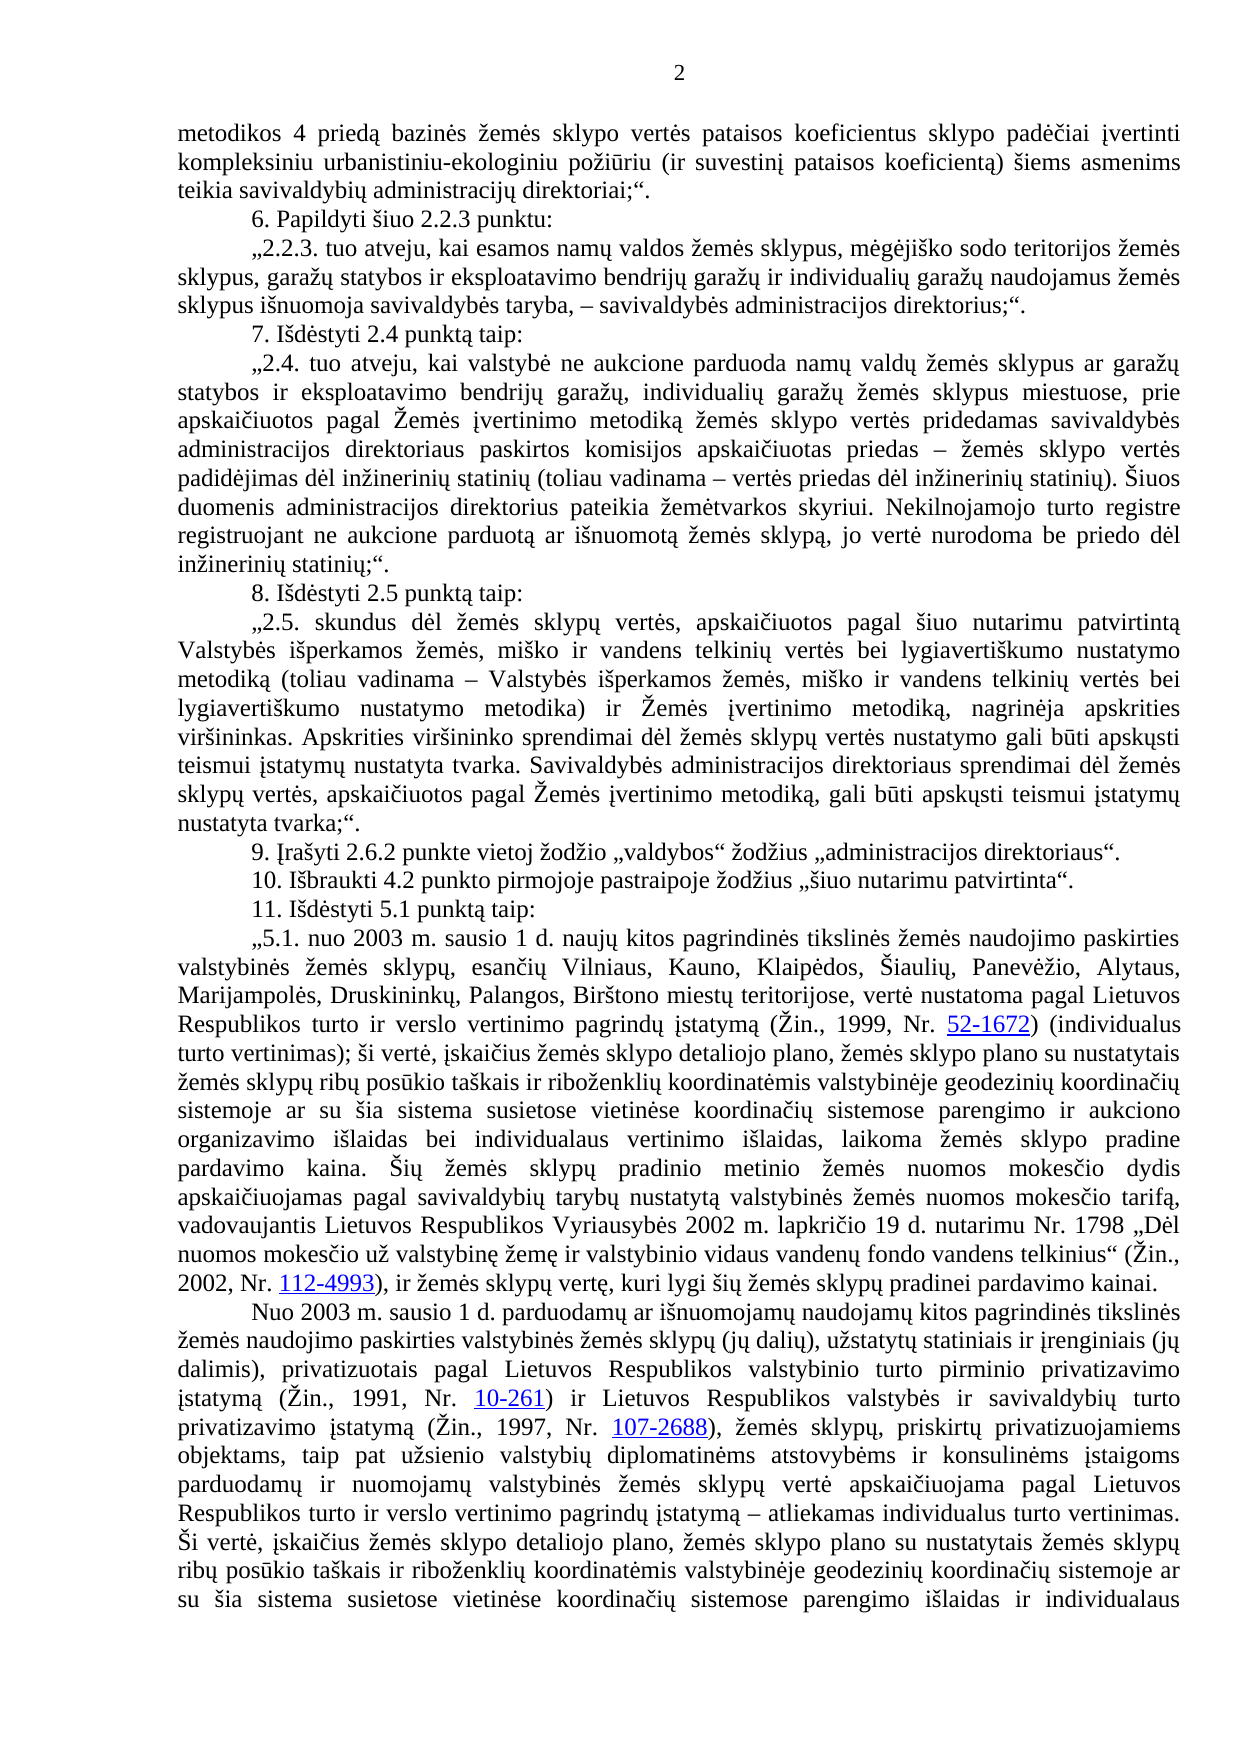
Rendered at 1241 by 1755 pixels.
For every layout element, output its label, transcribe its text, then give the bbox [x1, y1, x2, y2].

text „2.2.3. tuo atveju, kai esamos namų valdos žemės sklypus, mėgėjiško sodo teritorijos žemės sklypus, garažų statybos ir eksploatavimo bendrijų garažų ir individualių garažų naudojamus žemės sklypus išnuomoja savivaldybės taryba, – savivaldybės administracijos direktorius;“. [177, 233, 1181, 319]
text 9. Įrašyti 2.6.2 punkte vietoj žodžio „valdybos“ žodžius „administracijos direktoriaus“. [177, 837, 1181, 866]
text 8. Išdėstyti 2.5 punktą taip: [177, 578, 1181, 607]
text metodikos 4 priedą bazinės žemės sklypo vertės pataisos koeficientus sklypo padėčiai įvertinti kompleksiniu urbanistiniu-ekologiniu požiūriu (ir suvestinį pataisos koeficientą) šiems asmenims teikia savivaldybių administracijų direktoriai;“. [177, 118, 1181, 204]
text 10. Išbraukti 4.2 punkto pirmojoje pastraipoje žodžius „šiuo nutarimu patvirtinta“. [177, 866, 1181, 894]
text „2.4. tuo atveju, kai valstybė ne aukcione parduoda namų valdų žemės sklypus ar garažų statybos ir eksploatavimo bendrijų garažų, individualių garažų žemės sklypus miestuose, prie apskaičiuotos pagal Žemės įvertinimo metodiką žemės sklypo vertės pridedamas savivaldybės administracijos direktoriaus paskirtos komisijos apskaičiuotas priedas – žemės sklypo vertės padidėjimas dėl inžinerinių statinių (toliau vadinama – vertės priedas dėl inžinerinių statinių). Šiuos duomenis administracijos direktorius pateikia žemėtvarkos skyriui. Nekilnojamojo turto registre registruojant ne aukcione parduotą ar išnuomotą žemės sklypą, jo vertė nurodoma be priedo dėl inžinerinių statinių;“. [177, 348, 1181, 578]
text „5.1. nuo 2003 m. sausio 1 d. naujų kitos pagrindinės tikslinės žemės naudojimo paskirties valstybinės žemės sklypų, esančių Vilniaus, Kauno, Klaipėdos, Šiaulių, Panevėžio, Alytaus, Marijampolės, Druskininkų, Palangos, Birštono miestų teritorijose, vertė nustatoma pagal Lietuvos Respublikos turto ir verslo vertinimo pagrindų įstatymą (Žin., 1999, Nr. 52-1672) (individualus turto vertinimas); ši vertė, įskaičius žemės sklypo detaliojo plano, žemės sklypo plano su nustatytais žemės sklypų ribų posūkio taškais ir riboženklių koordinatėmis valstybinėje geodezinių koordinačių sistemoje ar su šia sistema susietose vietinėse koordinačių sistemose parengimo ir aukciono organizavimo išlaidas bei individualaus vertinimo išlaidas, laikoma žemės sklypo pradine pardavimo kaina. Šių žemės sklypų pradinio metinio žemės nuomos mokesčio dydis apskaičiuojamas pagal savivaldybių tarybų nustatytą valstybinės žemės nuomos mokesčio tarifą, vadovaujantis Lietuvos Respublikos Vyriausybės 2002 m. lapkričio 19 d. nutarimu Nr. 1798 „Dėl nuomos mokesčio už valstybinę žemę ir valstybinio vidaus vandenų fondo vandens telkinius“ (Žin., 2002, Nr. 112-4993), ir žemės sklypų vertę, kuri lygi šių žemės sklypų pradinei pardavimo kainai. [177, 923, 1181, 1297]
text Nuo 2003 m. sausio 1 d. parduodamų ar išnuomojamų naudojamų kitos pagrindinės tikslinės žemės naudojimo paskirties valstybinės žemės sklypų (jų dalių), užstatytų statiniais ir įrenginiais (jų dalimis), privatizuotais pagal Lietuvos Respublikos valstybinio turto pirminio privatizavimo įstatymą (Žin., 1991, Nr. 10-261) ir Lietuvos Respublikos valstybės ir savivaldybių turto privatizavimo įstatymą (Žin., 1997, Nr. 107-2688), žemės sklypų, priskirtų privatizuojamiems objektams, taip pat užsienio valstybių diplomatinėms atstovybėms ir konsulinėms įstaigoms parduodamų ir nuomojamų valstybinės žemės sklypų vertė apskaičiuojama pagal Lietuvos Respublikos turto ir verslo vertinimo pagrindų įstatymą – atliekamas individualus turto vertinimas. Ši vertė, įskaičius žemės sklypo detaliojo plano, žemės sklypo plano su nustatytais žemės sklypų ribų posūkio taškais ir riboženklių koordinatėmis valstybinėje geodezinių koordinačių sistemoje ar su šia sistema susietose vietinėse koordinačių sistemose parengimo išlaidas ir individualaus [177, 1297, 1181, 1613]
text „2.5. skundus dėl žemės sklypų vertės, apskaičiuotos pagal šiuo nutarimu patvirtintą Valstybės išperkamos žemės, miško ir vandens telkinių vertės bei lygiavertiškumo nustatymo metodiką (toliau vadinama – Valstybės išperkamos žemės, miško ir vandens telkinių vertės bei lygiavertiškumo nustatymo metodika) ir Žemės įvertinimo metodiką, nagrinėja apskrities viršininkas. Apskrities viršininko sprendimai dėl žemės sklypų vertės nustatymo gali būti apskųsti teismui įstatymų nustatyta tvarka. Savivaldybės administracijos direktoriaus sprendimai dėl žemės sklypų vertės, apskaičiuotos pagal Žemės įvertinimo metodiką, gali būti apskųsti teismui įstatymų nustatyta tvarka;“. [177, 607, 1181, 837]
text 6. Papildyti šiuo 2.2.3 punktu: [177, 204, 1181, 233]
text 7. Išdėstyti 2.4 punktą taip: [177, 319, 1181, 348]
text 11. Išdėstyti 5.1 punktą taip: [177, 894, 1181, 923]
